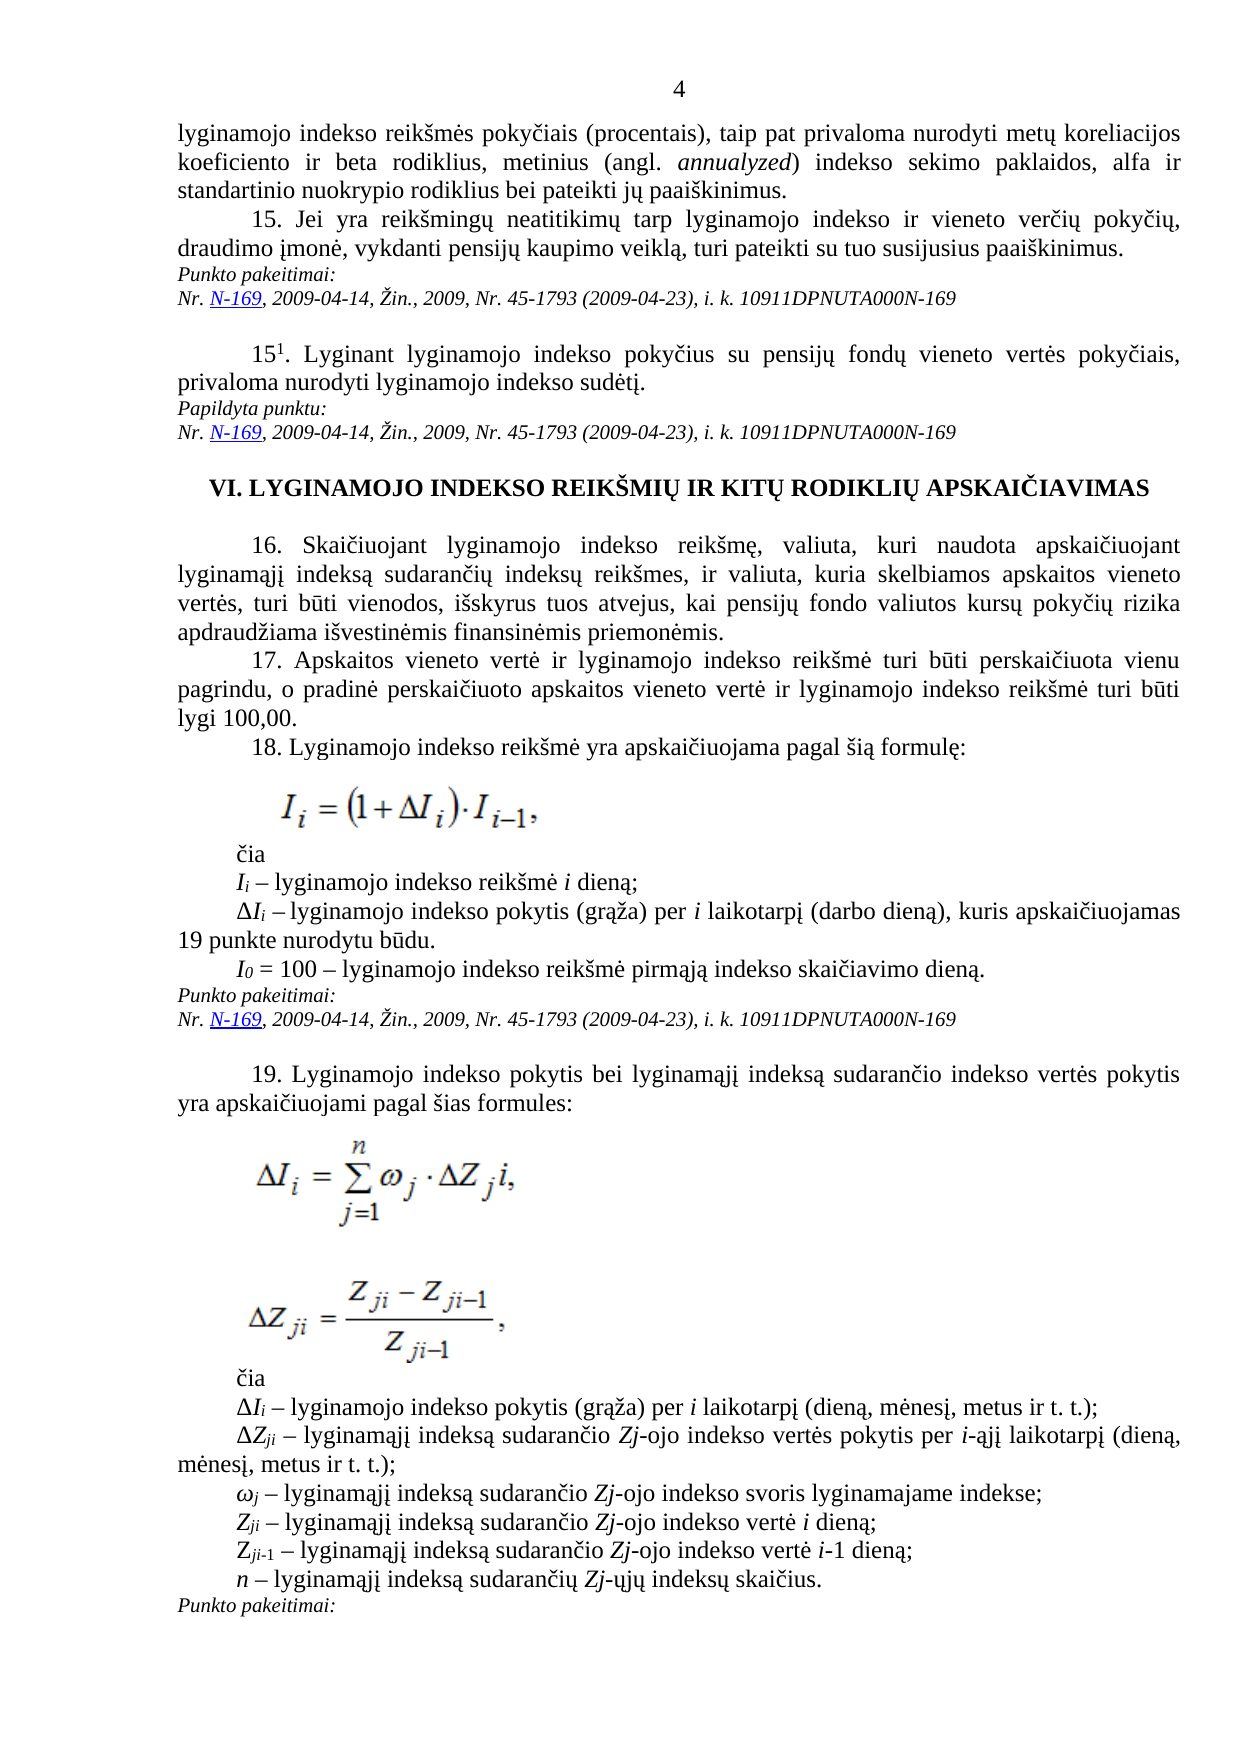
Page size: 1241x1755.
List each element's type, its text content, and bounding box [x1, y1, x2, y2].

text 17. Apskaitos vieneto vertė ir lyginamojo indekso reikšmė turi būti perskaičiuota vienu pagrindu, o pradinė perskaičiuoto apskaitos vieneto vertė ir lyginamojo indekso reikšmė turi būti lygi 100,00. [177, 646, 1181, 732]
text 15. Jei yra reikšmingų neatitikimų tarp lyginamojo indekso ir vieneto verčių pokyčių, draudimo įmonė, vykdanti pensijų kaupimo veiklą, turi pateikti su tuo susijusius paaiškinimus. [177, 204, 1181, 262]
text Nr. N-169, 2009-04-14, Žin., 2009, Nr. 45-1793 (2009-04-23), i. k. 10911DPNUTA000N-169 [177, 420, 1181, 444]
text ωj – lyginamąjį indeksą sudarančio Zj-ojo indekso svoris lyginamajame indekse; [177, 1478, 1181, 1507]
text ΔIi – lyginamojo indekso pokytis (grąža) per i laikotarpį (darbo dieną), kuris apskaičiuojamas 19 punkte nurodytu būdu. [177, 896, 1181, 954]
text Punkto pakeitimai: [177, 1593, 1181, 1617]
text Nr. N-169, 2009-04-14, Žin., 2009, Nr. 45-1793 (2009-04-23), i. k. 10911DPNUTA000N-169 [177, 1007, 1181, 1031]
text Zji – lyginamąjį indeksą sudarančio Zj-ojo indekso vertė i dieną; [177, 1507, 1181, 1535]
text 151. Lyginant lyginamojo indekso pokyčius su pensijų fondų vieneto vertės pokyčiais, privaloma nurodyti lyginamojo indekso sudėtį. [177, 339, 1181, 396]
text ΔIi – lyginamojo indekso pokytis (grąža) per i laikotarpį (dieną, mėnesį, metus ir t. t.); [177, 1392, 1181, 1420]
text Papildyta punktu: [177, 396, 1181, 420]
text n – lyginamąjį indeksą sudarančių Zj-ųjų indeksų skaičius. [177, 1564, 1181, 1593]
text Nr. N-169, 2009-04-14, Žin., 2009, Nr. 45-1793 (2009-04-23), i. k. 10911DPNUTA000N-169 [177, 286, 1181, 310]
text 18. Lyginamojo indekso reikšmė yra apskaičiuojama pagal šią formulę: [177, 732, 1181, 761]
text 16. Skaičiuojant lyginamojo indekso reikšmę, valiuta, kuri naudota apskaičiuojant lyginamąjį indeksą sudarančių indeksų reikšmes, ir valiuta, kuria skelbiamos apskaitos vieneto vertės, turi būti vienodos, išskyrus tuos atvejus, kai pensijų fondo valiutos kursų pokyčių rizika apdraudžiama išvestinėmis finansinėmis priemonėmis. [177, 531, 1181, 646]
text Ii – lyginamojo indekso reikšmė i dieną; [177, 867, 1181, 896]
text 19. Lyginamojo indekso pokytis bei lyginamąjį indeksą sudarančio indekso vertės pokytis yra apskaičiuojami pagal šias formules: [177, 1059, 1181, 1117]
text I0 = 100 – lyginamojo indekso reikšmė pirmąją indekso skaičiavimo dieną. [177, 954, 1181, 982]
text lyginamojo indekso reikšmės pokyčiais (procentais), taip pat privaloma nurodyti metų koreliacijos koeficiento ir beta rodiklius, metinius (angl. annualyzed) indekso sekimo paklaidos, alfa ir standartinio nuokrypio rodiklius bei pateikti jų paaiškinimus. [177, 118, 1181, 204]
text Punkto pakeitimai: [177, 982, 1181, 1007]
text čia [177, 839, 1181, 867]
text čia [177, 1363, 1181, 1392]
text Zji-1 – lyginamąjį indeksą sudarančio Zj-ojo indekso vertė i-1 dieną; [177, 1535, 1181, 1564]
text Punkto pakeitimai: [177, 262, 1181, 286]
text ΔZji – lyginamąjį indeksą sudarančio Zj-ojo indekso vertės pokytis per i-ąjį laikotarpį (dieną, mėnesį, metus ir t. t.); [177, 1420, 1181, 1478]
text VI. LYGINAMOJO INDEKSO REIKŠMIŲ IR KITŲ RODIKLIŲ APSKAIČIAVIMAS [177, 473, 1181, 502]
